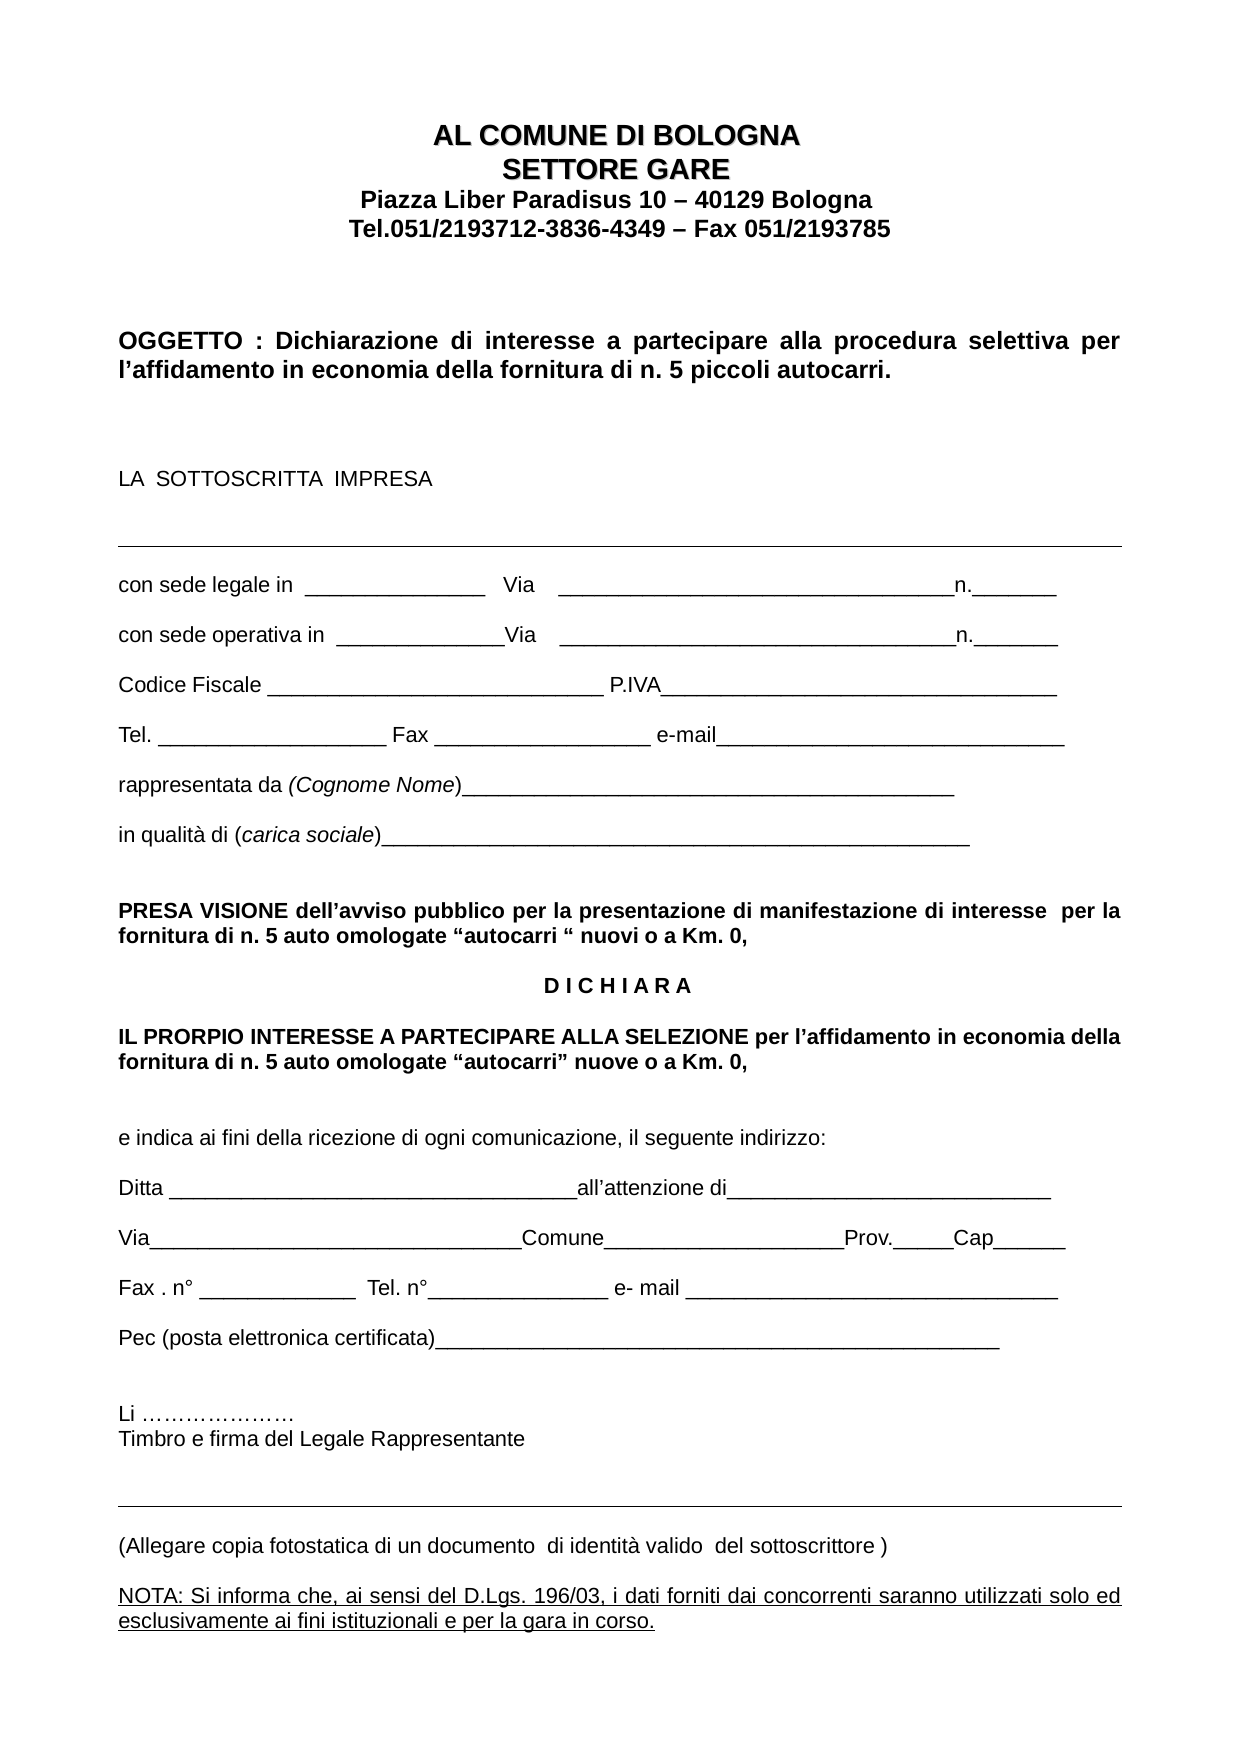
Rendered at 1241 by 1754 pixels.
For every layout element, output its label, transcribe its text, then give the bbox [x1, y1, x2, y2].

text NOTA: Si informa che, ai sensi del D.Lgs. 196/03, i dati forniti dai concorrenti saranno utilizzati solo ed [118, 1583, 1122, 1605]
text rappresentata da (Cognome Nome)_________________________________________ [118, 772, 1122, 797]
text (Allegare copia fotostatica di un documento di identità valido del sottoscrittore ) [118, 1532, 1122, 1557]
text IL PRORPIO INTERESSE A PARTECIPARE ALLA SELEZIONE per l’affidamento in economia della fornitura di n. 5 auto omologate “autocarri” nuove o a Km. 0, [118, 1024, 1122, 1074]
text Pec (posta elettronica certificata)_______________________________________________ [118, 1325, 1122, 1350]
text e indica ai fini della ricezione di ogni comunicazione, il seguente indirizzo: [118, 1125, 1122, 1150]
text AL COMUNE DI BOLOGNA [118, 118, 1122, 152]
text con sede legale in _______________ Via _________________________________n._______ [118, 572, 1122, 597]
text LA SOTTOSCRITTA IMPRESA [118, 466, 1122, 491]
text Piazza Liber Paradisus 10 – 40129 Bologna [118, 185, 1122, 214]
text esclusivamente ai fini istituzionali e per la gara in corso. [118, 1606, 1122, 1633]
text con sede operativa in ______________Via _________________________________n._______ [118, 622, 1122, 647]
text Ditta __________________________________all’attenzione di___________________________ [118, 1175, 1122, 1200]
text Tel. ___________________ Fax __________________ e-mail_____________________________ [118, 722, 1122, 747]
text Fax . n° _____________ Tel. n°_______________ e- mail _______________________________ [118, 1275, 1122, 1300]
text Li ………………… [118, 1401, 1122, 1426]
text D I C H I A R A [118, 973, 1122, 998]
text Via_______________________________Comune____________________Prov._____Cap______ [118, 1225, 1122, 1250]
text Timbro e firma del Legale Rappresentante [118, 1426, 1122, 1451]
text Codice Fiscale ____________________________ P.IVA_________________________________ [118, 672, 1122, 697]
text OGGETTO : Dichiarazione di interesse a partecipare alla procedura selettiva per l’affidamento in economia della fornitura di n. 5 piccoli autocarri. [118, 326, 1122, 384]
text Tel.051/2193712-3836-4349 – Fax 051/2193785 [118, 214, 1122, 243]
text PRESA VISIONE dell’avviso pubblico per la presentazione di manifestazione di interesse per la fornitura di n. 5 auto omologate “autocarri “ nuovi o a Km. 0, [118, 898, 1122, 948]
text SETTORE GARE [118, 152, 1122, 185]
text in qualità di (carica sociale)_________________________________________________ [118, 822, 1122, 847]
